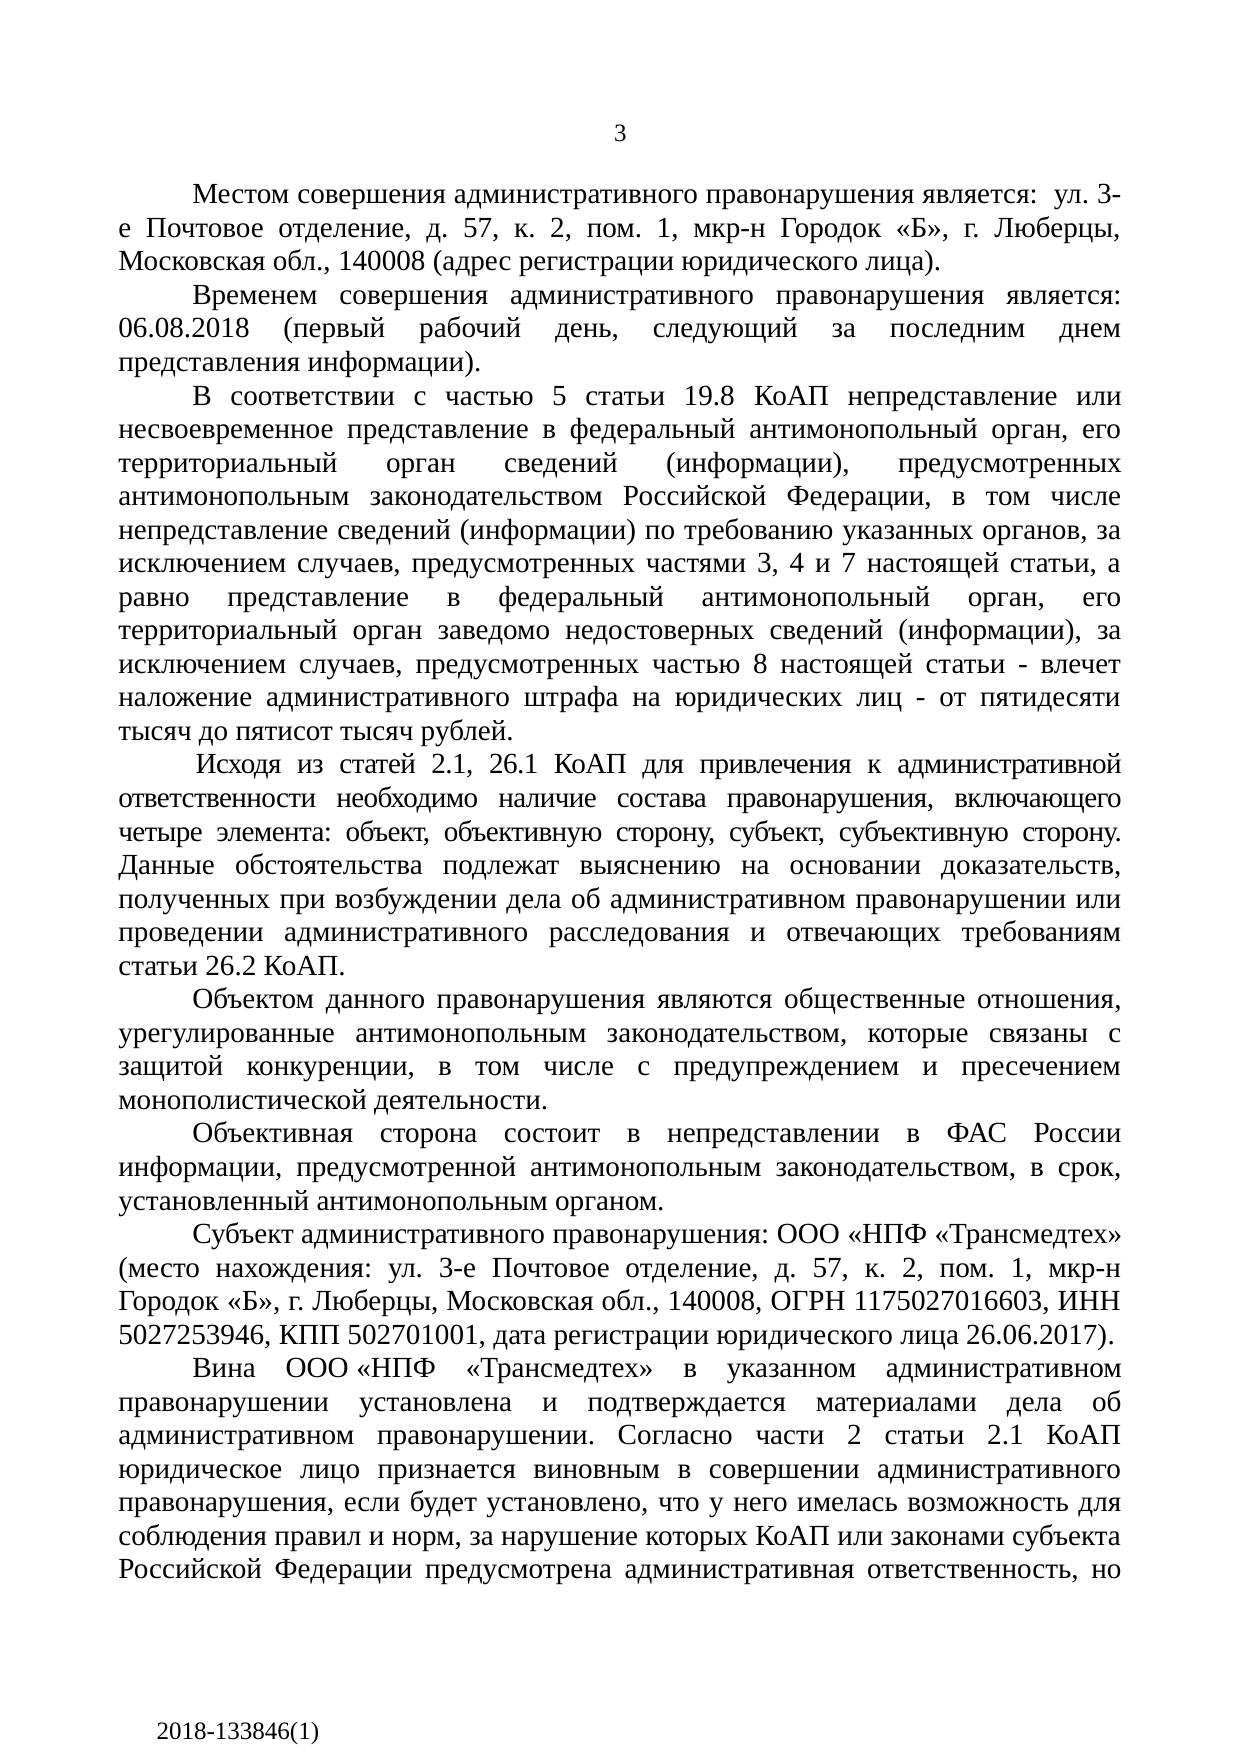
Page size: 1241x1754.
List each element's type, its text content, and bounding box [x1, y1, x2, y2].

text Субъект административного правонарушения: ООО «НПФ «Трансмедтех» (место нахождения: ул. 3-е Почтовое отделение, д. 57, к. 2, пом. 1, мкр-н Городок «Б», г. Люберцы, Московская обл., 140008, ОГРН 1175027016603, ИНН 5027253946, КПП 502701001, дата регистрации юридического лица 26.06.2017). [118, 1216, 1122, 1350]
text Объективная сторона состоит в непредставлении в ФАС России информации, предусмотренной антимонопольным законодательством, в срок, установленный антимонопольным органом. [118, 1116, 1122, 1216]
text Исходя из статей 2.1, 26.1 КоАП для привлечения к административной ответственности необходимо наличие состава правонарушения, включающего четыре элемента: объект, объективную сторону, субъект, субъективную сторону. Данные обстоятельства подлежат выяснению на основании доказательств, полученных при возбуждении дела об административном правонарушении или проведении административного расследования и отвечающих требованиям статьи 26.2 КоАП. [118, 747, 1122, 981]
text Вина ООО «НПФ «Трансмедтех» в указанном административном правонарушении установлена и подтверждается материалами дела об административном правонарушении. Согласно части 2 статьи 2.1 КоАП юридическое лицо признается виновным в совершении административного правонарушения, если будет установлено, что у него имелась возможность для соблюдения правил и норм, за нарушение которых КоАП или законами субъекта Российской Федерации предусмотрена административная ответственность, но [118, 1350, 1122, 1585]
text Местом совершения административного правонарушения является: ул. 3-е Почтовое отделение, д. 57, к. 2, пом. 1, мкр-н Городок «Б», г. Люберцы, Московская обл., 140008 (адрес регистрации юридического лица). [118, 176, 1122, 277]
text В соответствии с частью 5 статьи 19.8 КоАП непредставление или несвоевременное представление в федеральный антимонопольный орган, его территориальный орган сведений (информации), предусмотренных антимонопольным законодательством Российской Федерации, в том числе непредставление сведений (информации) по требованию указанных органов, за исключением случаев, предусмотренных частями 3, 4 и 7 настоящей статьи, а равно представление в федеральный антимонопольный орган, его территориальный орган заведомо недостоверных сведений (информации), за исключением случаев, предусмотренных частью 8 настоящей статьи - влечет наложение административного штрафа на юридических лиц - от пятидесяти тысяч до пятисот тысяч рублей. [118, 378, 1122, 747]
text Временем совершения административного правонарушения является: 06.08.2018 (первый рабочий день, следующий за последним днем представления информации). [118, 277, 1122, 378]
text Объектом данного правонарушения являются общественные отношения, урегулированные антимонопольным законодательством, которые связаны с защитой конкуренции, в том числе с предупреждением и пресечением монополистической деятельности. [118, 981, 1122, 1116]
